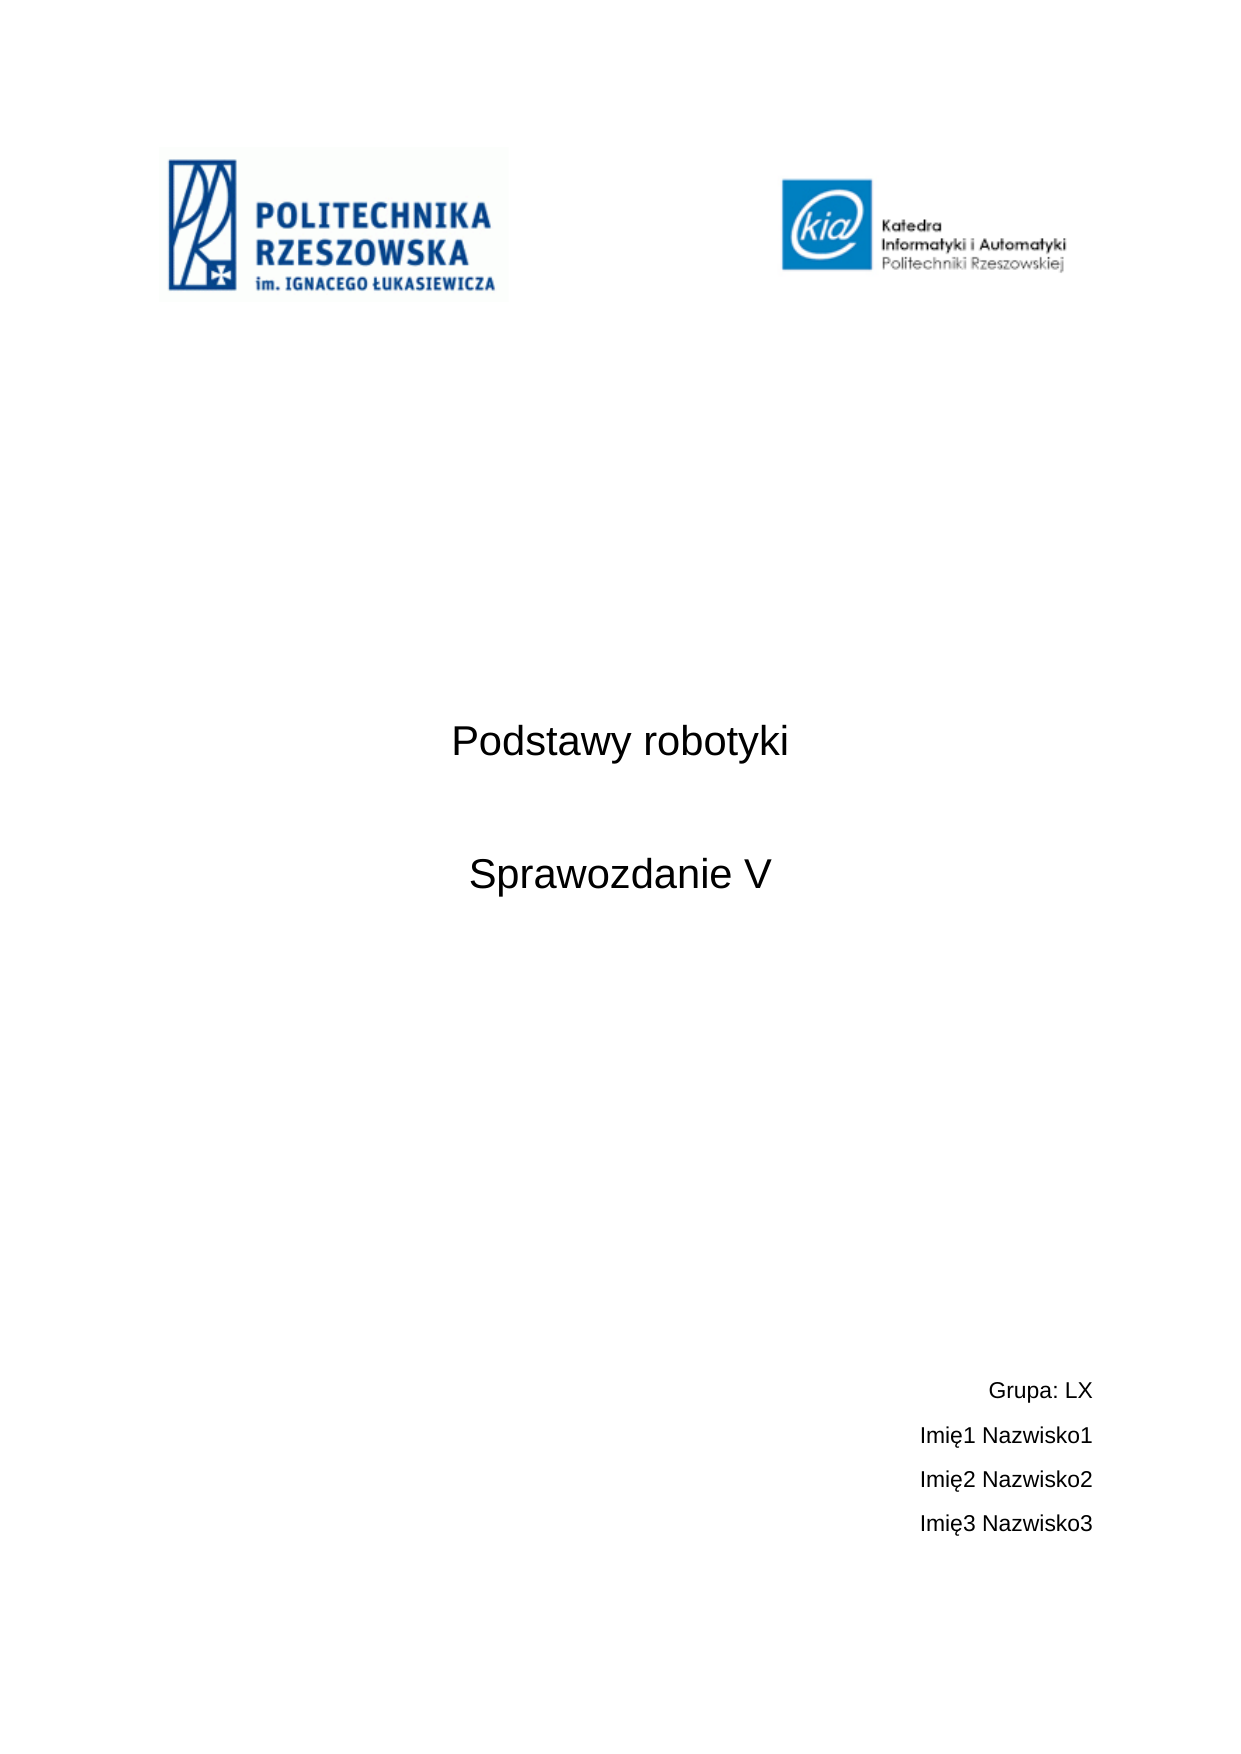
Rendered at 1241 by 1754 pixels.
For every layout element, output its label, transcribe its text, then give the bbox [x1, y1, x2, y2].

text Sprawozdanie V [148, 850, 1093, 898]
text Imię1 Nazwisko1 [148, 1422, 1093, 1448]
text Grupa: LX [148, 1377, 1093, 1404]
table_header [620, 148, 1092, 302]
table_header [509, 148, 619, 302]
text Podstawy robotyki [148, 716, 1093, 764]
table_header [148, 148, 158, 302]
text Imię2 Nazwisko2 [148, 1466, 1093, 1492]
text Imię3 Nazwisko3 [148, 1510, 1093, 1536]
